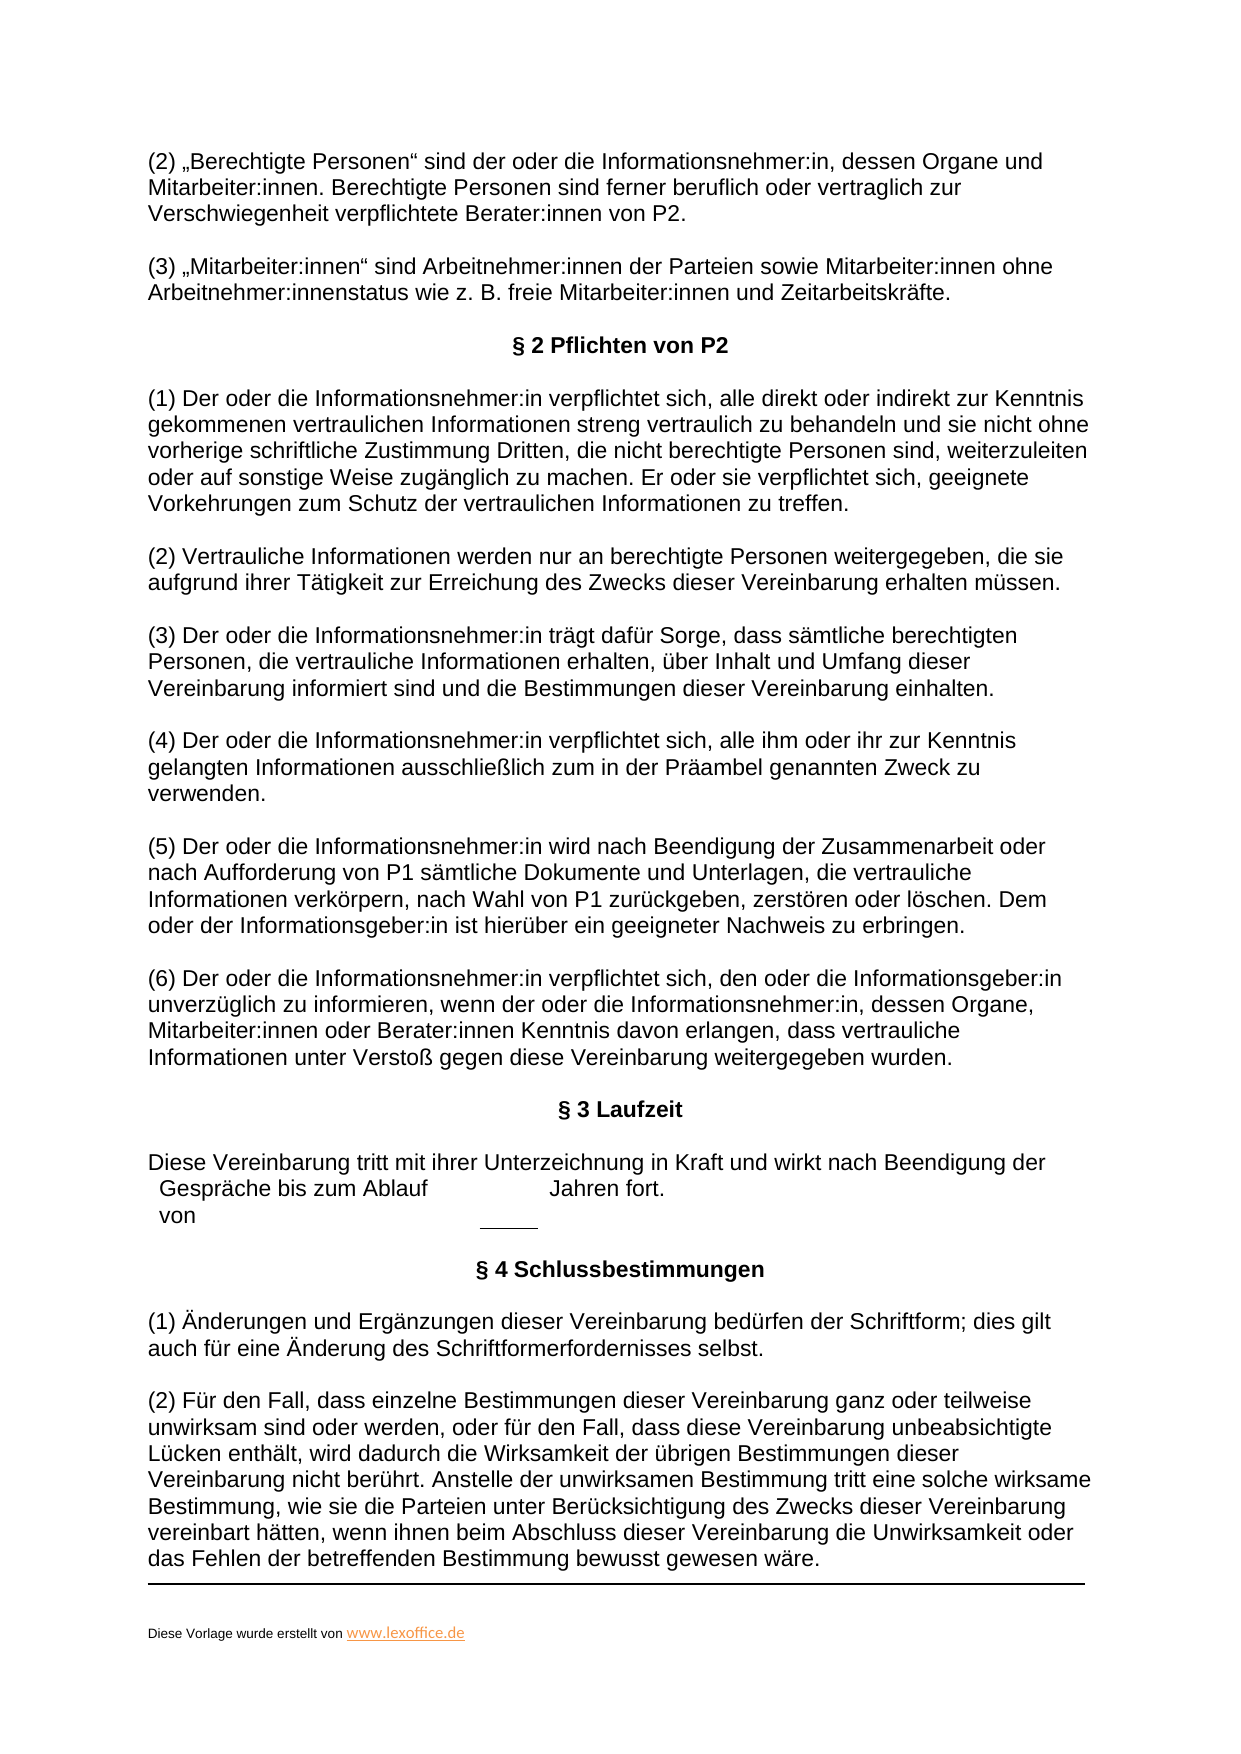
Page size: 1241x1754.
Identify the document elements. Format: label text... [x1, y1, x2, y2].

text (2) „Berechtigte Personen“ sind der oder die Informationsnehmer:in, dessen Organe und Mitarbeiter:innen. Berechtigte Personen sind ferner beruflich oder vertraglich zur Verschwiegenheit verpflichtete Berater:innen von P2. [148, 148, 1093, 227]
table_header [480, 1175, 538, 1228]
text § 3 Laufzeit [148, 1096, 1093, 1123]
table_header Jahren fort. [538, 1175, 1093, 1228]
text Diese Vereinbarung tritt mit ihrer Unterzeichnung in Kraft und wirkt nach Beendigung der [148, 1149, 1093, 1175]
text (3) Der oder die Informationsnehmer:in trägt dafür Sorge, dass sämtliche berechtigten Personen, die vertrauliche Informationen erhalten, über Inhalt und Umfang dieser Vereinbarung informiert sind und die Bestimmungen dieser Vereinbarung einhalten. [148, 622, 1093, 701]
text (1) Änderungen und Ergänzungen dieser Vereinbarung bedürfen der Schriftform; dies gilt auch für eine Änderung des Schriftformerfordernisses selbst. [148, 1308, 1093, 1361]
text (6) Der oder die Informationsnehmer:in verpflichtet sich, den oder die Informationsgeber:in unverzüglich zu informieren, wenn der oder die Informationsnehmer:in, dessen Organe, Mitarbeiter:innen oder Berater:innen Kenntnis davon erlangen, dass vertrauliche Informationen unter Verstoß gegen diese Vereinbarung weitergegeben wurden. [148, 964, 1093, 1070]
text § 2 Pflichten von P2 [148, 332, 1093, 358]
text (2) Vertrauliche Informationen werden nur an berechtigte Personen weitergegeben, die sie aufgrund ihrer Tätigkeit zur Erreichung des Zwecks dieser Vereinbarung erhalten müssen. [148, 543, 1093, 596]
text (4) Der oder die Informationsnehmer:in verpflichtet sich, alle ihm oder ihr zur Kenntnis gelangten Informationen ausschließlich zum in der Präambel genannten Zweck zu verwenden. [148, 727, 1093, 806]
text (3) „Mitarbeiter:innen“ sind Arbeitnehmer:innen der Parteien sowie Mitarbeiter:innen ohne Arbeitnehmer:innenstatus wie z. B. freie Mitarbeiter:innen und Zeitarbeitskräfte. [148, 253, 1093, 306]
text § 4 Schlussbestimmungen [148, 1256, 1093, 1282]
text (2) Für den Fall, dass einzelne Bestimmungen dieser Vereinbarung ganz oder teilweise unwirksam sind oder werden, oder für den Fall, dass diese Vereinbarung unbeabsichtigte Lücken enthält, wird dadurch die Wirksamkeit der übrigen Bestimmungen dieser Vereinbarung nicht berührt. Anstelle der unwirksamen Bestimmung tritt eine solche wirksame Bestimmung, wie sie die Parteien unter Berücksichtigung des Zwecks dieser Vereinbarung vereinbart hätten, wenn ihnen beim Abschluss dieser Vereinbarung die Unwirksamkeit oder das Fehlen der betreffenden Bestimmung bewusst gewesen wäre. [148, 1387, 1093, 1572]
table_header Gespräche bis zum Ablauf von [148, 1175, 479, 1228]
text (1) Der oder die Informationsnehmer:in verpflichtet sich, alle direkt oder indirekt zur Kenntnis gekommenen vertraulichen Informationen streng vertraulich zu behandeln und sie nicht ohne vorherige schriftliche Zustimmung Dritten, die nicht berechtigte Personen sind, weiterzuleiten oder auf sonstige Weise zugänglich zu machen. Er oder sie verpflichtet sich, geeignete Vorkehrungen zum Schutz der vertraulichen Informationen zu treffen. [148, 385, 1093, 517]
text (5) Der oder die Informationsnehmer:in wird nach Beendigung der Zusammenarbeit oder nach Aufforderung von P1 sämtliche Dokumente und Unterlagen, die vertrauliche Informationen verkörpern, nach Wahl von P1 zurückgeben, zerstören oder löschen. Dem oder der Informationsgeber:in ist hierüber ein geeigneter Nachweis zu erbringen. [148, 833, 1093, 938]
